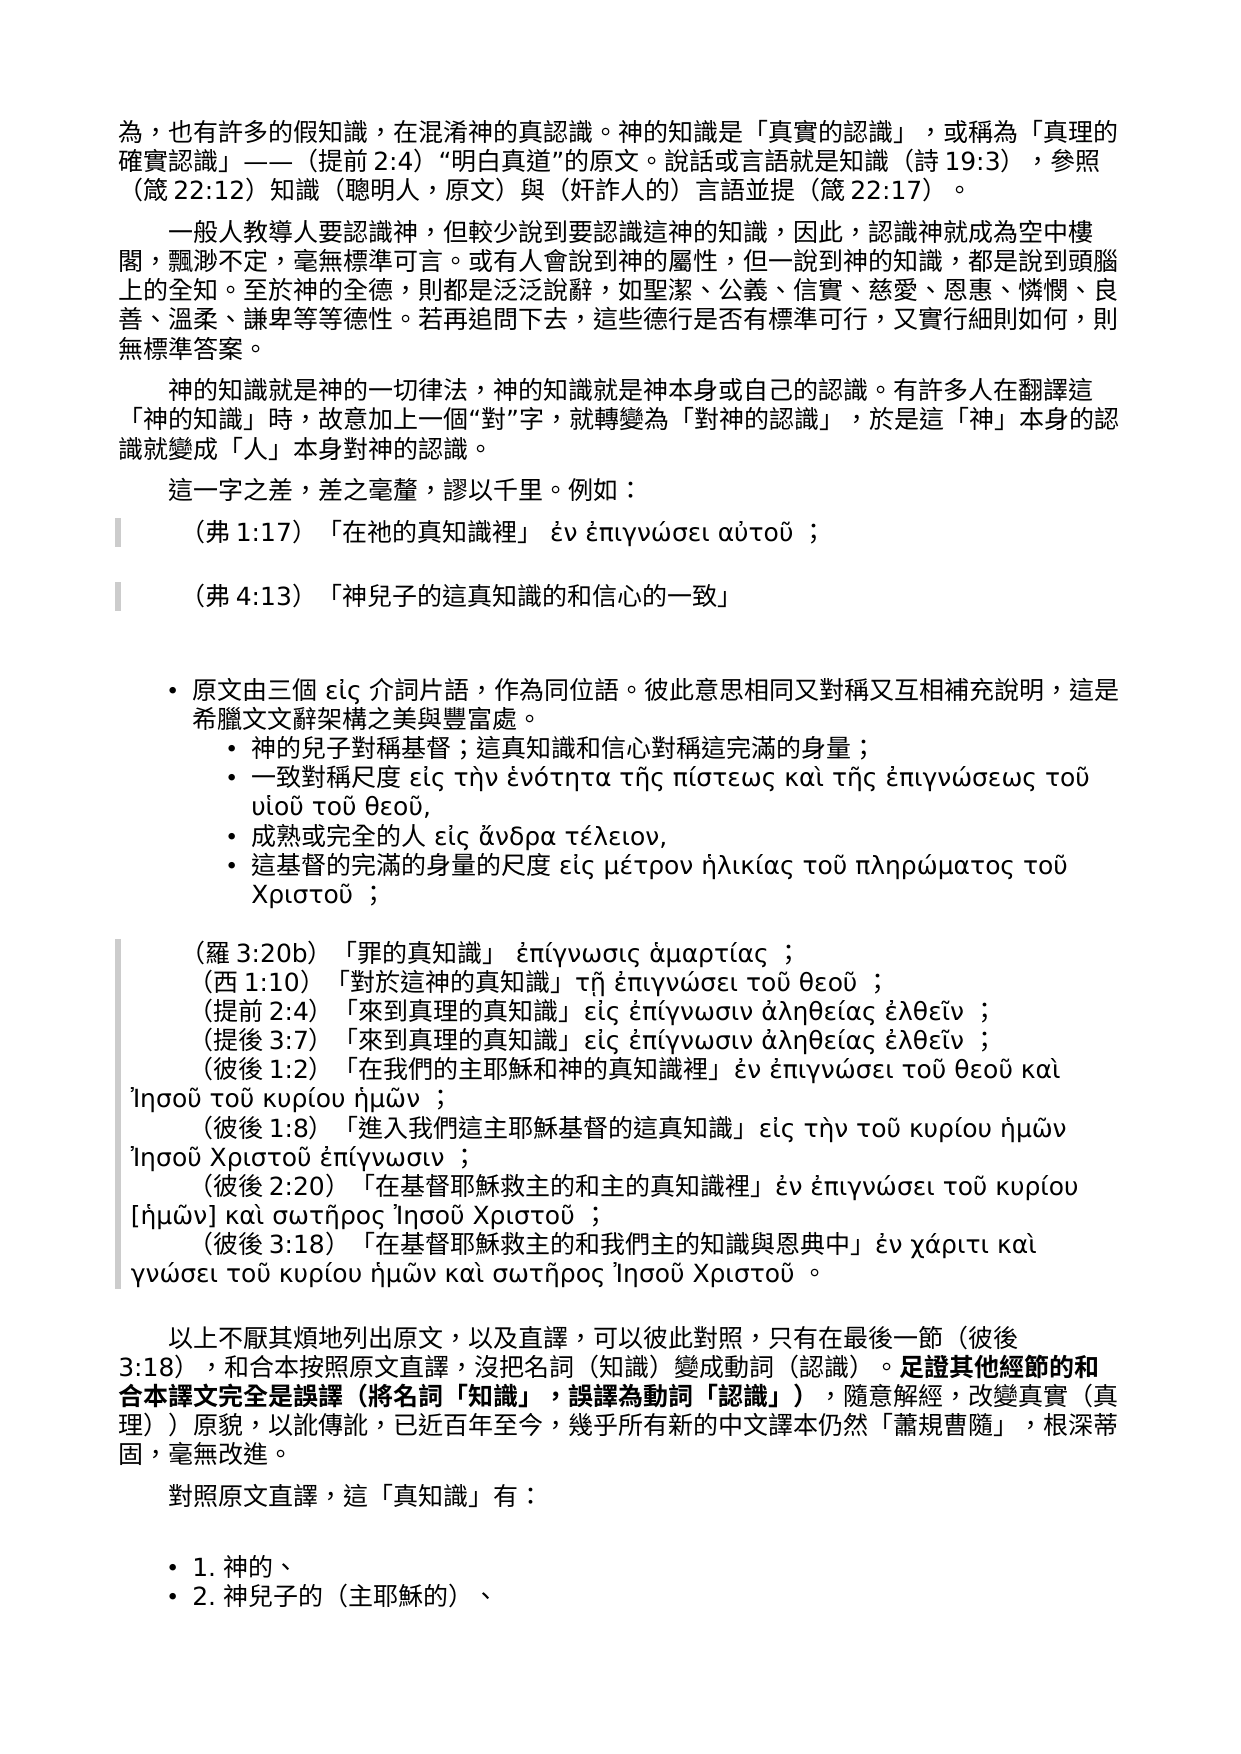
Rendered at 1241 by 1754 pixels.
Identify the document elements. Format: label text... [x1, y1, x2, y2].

list 一致對稱尺度 εἰς τὴν ἑνότητα τῆς πίστεως καὶ τῆς ἐπιγνώσεως τοῦ υἱοῦ τοῦ θεοῦ, [236, 763, 1122, 822]
list 2. 神兒子的（主耶穌的）、 [177, 1582, 1122, 1612]
list 成熟或完全的人 εἰς ἄνδρα τέλειον, [236, 822, 1122, 851]
table_header （弗1:17）「在祂的真知識裡」 ἐν ἐπιγνώσει αὐτοῦ ； [121, 518, 1122, 547]
list 神的兒子對稱基督；這真知識和信心對稱這完滿的身量； [236, 734, 1122, 763]
text 神的知識就是神的一切律法，神的知識就是神本身或自己的認識。有許多人在翻譯這「神的知識」時，故意加上一個“對”字，就轉變為「對神的認識」，於是這「神」本身的認識就變成「人」本身對神的認識。 [118, 376, 1122, 464]
text 以上不厭其煩地列出原文，以及直譯，可以彼此對照，只有在最後一節（彼後3:18），和合本按照原文直譯，沒把名詞（知識）變成動詞（認識）。足證其他經節的和合本譯文完全是誤譯（將名詞「知識」，誤譯為動詞「認識」），隨意解經，改變真實（真理））原貌，以訛傳訛，已近百年至今，幾乎所有新的中文譯本仍然「蕭規曹隨」，根深蒂固，毫無改進。 [118, 1324, 1122, 1469]
list 1. 神的、 [177, 1553, 1122, 1582]
text 對照原文直譯，這「真知識」有： [118, 1482, 1122, 1511]
text 為，也有許多的假知識，在混淆神的真認識。神的知識是「真實的認識」，或稱為「真理的確實認識」——（提前2:4）“明白真道”的原文。說話或言語就是知識（詩19:3），參照（箴22:12）知識（聰明人，原文）與（奸詐人的）言語並提（箴22:17）。 [118, 118, 1122, 206]
text 一般人教導人要認識神，但較少說到要認識這神的知識，因此，認識神就成為空中樓閣，飄渺不定，毫無標準可言。或有人會說到神的屬性，但一說到神的知識，都是說到頭腦上的全知。至於神的全德，則都是泛泛說辭，如聖潔、公義、信實、慈愛、恩惠、憐憫、良善、溫柔、謙卑等等德性。若再追問下去，這些德行是否有標準可行，又實行細則如何，則無標準答案。 [118, 218, 1122, 364]
list 原文由三個 εἰς 介詞片語，作為同位語。彼此意思相同又對稱又互相補充說明，這是希臘文文辭架構之美與豐富處。 [177, 676, 1122, 734]
table_header （羅3:20b）「罪的真知識」 ἐπίγνωσις ἁμαρτίας ； （西1:10）「對於這神的真知識」τῇ ἐπιγνώσει τοῦ θεοῦ ； （提前2:4）「來到真理的真知識」εἰς ἐπίγνωσιν ἀληθείας ἐλθεῖν ； （提後3:7）「來到真理的真知識」εἰς ἐπίγνωσιν ἀληθείας ἐλθεῖν ； （彼後1:2）「在我們的主耶穌和神的真知識裡」ἐν ἐπιγνώσει τοῦ θεοῦ καὶ Ἰησοῦ τοῦ κυρίου ἡμῶν ； （彼後1:8）「進入我們這主耶穌基督的這真知識」εἰς τὴν τοῦ κυρίου ἡμῶν Ἰησοῦ Χριστοῦ ἐπίγνωσιν ； （彼後2:20）「在基督耶穌救主的和主的真知識裡」ἐν ἐπιγνώσει τοῦ κυρίου [ἡμῶν] καὶ σωτῆρος Ἰησοῦ Χριστοῦ ； （彼後3:18）「在基督耶穌救主的和我們主的知識與恩典中」ἐν χάριτι καὶ γνώσει τοῦ κυρίου ἡμῶν καὶ σωτῆρος Ἰησοῦ Χριστοῦ 。 [121, 939, 1122, 1289]
text 這一字之差，差之毫釐，謬以千里。例如： [118, 476, 1122, 506]
table_header （弗4:13）「神兒子的這真知識的和信心的一致」 [121, 582, 1122, 611]
list 這基督的完滿的身量的尺度 εἰς μέτρον ἡλικίας τοῦ πληρώματος τοῦ Χριστοῦ ； [236, 851, 1122, 909]
